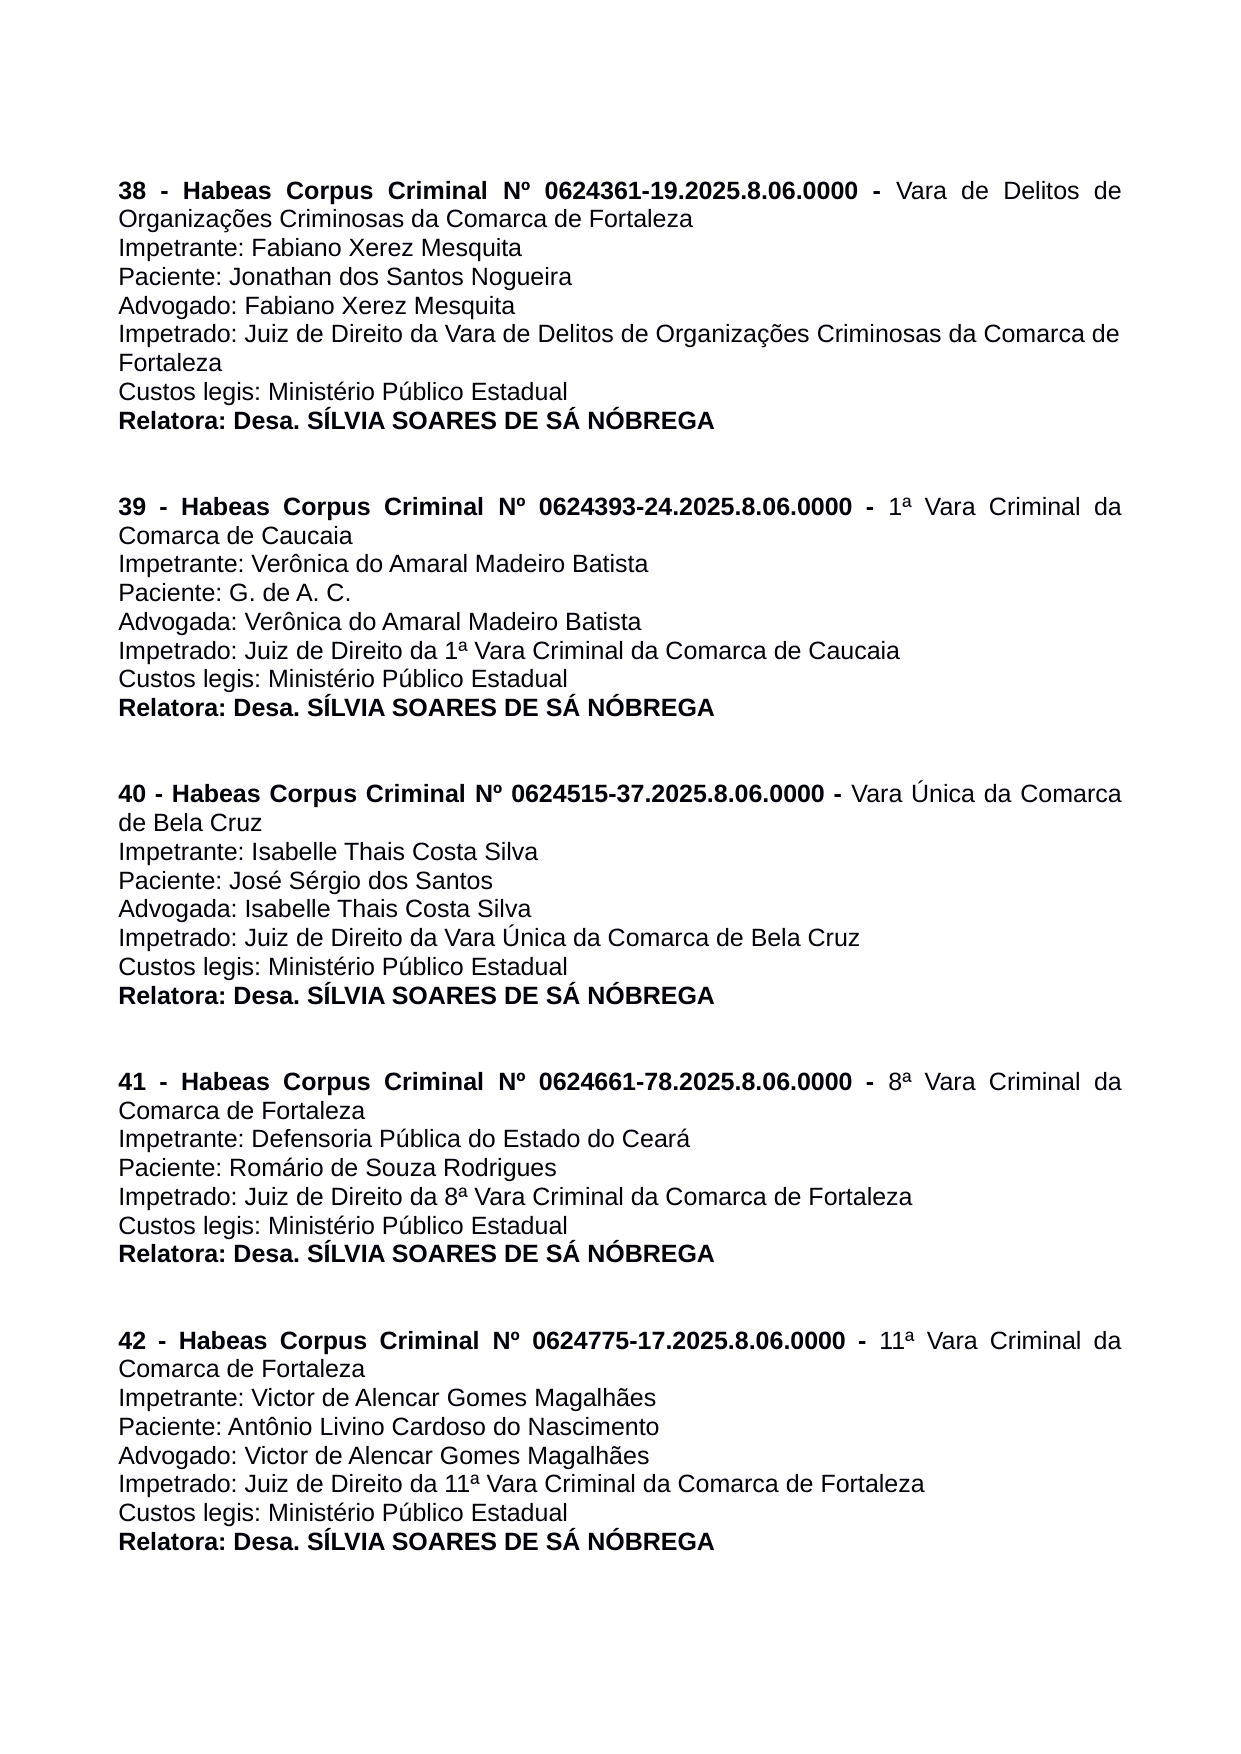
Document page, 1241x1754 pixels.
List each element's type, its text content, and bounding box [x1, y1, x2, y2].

text Advogado: Fabiano Xerez Mesquita [118, 291, 1122, 319]
text Impetrante: Isabelle Thais Costa Silva [118, 837, 1122, 866]
text Impetrante: Defensoria Pública do Estado do Ceará [118, 1124, 1122, 1153]
text Impetrado: Juiz de Direito da Vara Única da Comarca de Bela Cruz [118, 923, 1122, 952]
text Impetrado: Juiz de Direito da 1ª Vara Criminal da Comarca de Caucaia [118, 636, 1122, 664]
text Impetrado: Juiz de Direito da Vara de Delitos de Organizações Criminosas da Comarca de Fortaleza [118, 319, 1122, 377]
text 41 - Habeas Corpus Criminal Nº 0624661-78.2025.8.06.0000 - 8ª Vara Criminal da Comarca de Fortaleza [118, 1067, 1122, 1124]
text Impetrante: Verônica do Amaral Madeiro Batista [118, 549, 1122, 578]
text Impetrante: Victor de Alencar Gomes Magalhães [118, 1383, 1122, 1412]
text Relatora: Desa. SÍLVIA SOARES DE SÁ NÓBREGA [118, 981, 1122, 1009]
text Advogado: Victor de Alencar Gomes Magalhães [118, 1441, 1122, 1469]
text Paciente: Antônio Livino Cardoso do Nascimento [118, 1412, 1122, 1441]
text Paciente: G. de A. C. [118, 578, 1122, 607]
text Impetrado: Juiz de Direito da 11ª Vara Criminal da Comarca de Fortaleza [118, 1469, 1122, 1498]
text 42 - Habeas Corpus Criminal Nº 0624775-17.2025.8.06.0000 - 11ª Vara Criminal da Comarca de Fortaleza [118, 1326, 1122, 1383]
text Paciente: José Sérgio dos Santos [118, 866, 1122, 894]
text Custos legis: Ministério Público Estadual [118, 1498, 1122, 1527]
text 38 - Habeas Corpus Criminal Nº 0624361-19.2025.8.06.0000 - Vara de Delitos de Organizações Criminosas da Comarca de Fortaleza [118, 176, 1122, 233]
text Advogada: Isabelle Thais Costa Silva [118, 894, 1122, 923]
text Relatora: Desa. SÍLVIA SOARES DE SÁ NÓBREGA [118, 693, 1122, 722]
text 39 - Habeas Corpus Criminal Nº 0624393-24.2025.8.06.0000 - 1ª Vara Criminal da Comarca de Caucaia [118, 492, 1122, 549]
text Impetrado: Juiz de Direito da 8ª Vara Criminal da Comarca de Fortaleza [118, 1182, 1122, 1211]
text Impetrante: Fabiano Xerez Mesquita [118, 233, 1122, 262]
text Paciente: Jonathan dos Santos Nogueira [118, 262, 1122, 291]
text Relatora: Desa. SÍLVIA SOARES DE SÁ NÓBREGA [118, 1239, 1122, 1268]
text Custos legis: Ministério Público Estadual [118, 377, 1122, 406]
text Relatora: Desa. SÍLVIA SOARES DE SÁ NÓBREGA [118, 406, 1122, 434]
text Paciente: Romário de Souza Rodrigues [118, 1153, 1122, 1182]
text 40 - Habeas Corpus Criminal Nº 0624515-37.2025.8.06.0000 - Vara Única da Comarca de Bela Cruz [118, 779, 1122, 837]
text Advogada: Verônica do Amaral Madeiro Batista [118, 607, 1122, 636]
text Custos legis: Ministério Público Estadual [118, 664, 1122, 693]
text Relatora: Desa. SÍLVIA SOARES DE SÁ NÓBREGA [118, 1527, 1122, 1556]
text Custos legis: Ministério Público Estadual [118, 1211, 1122, 1239]
text Custos legis: Ministério Público Estadual [118, 952, 1122, 981]
